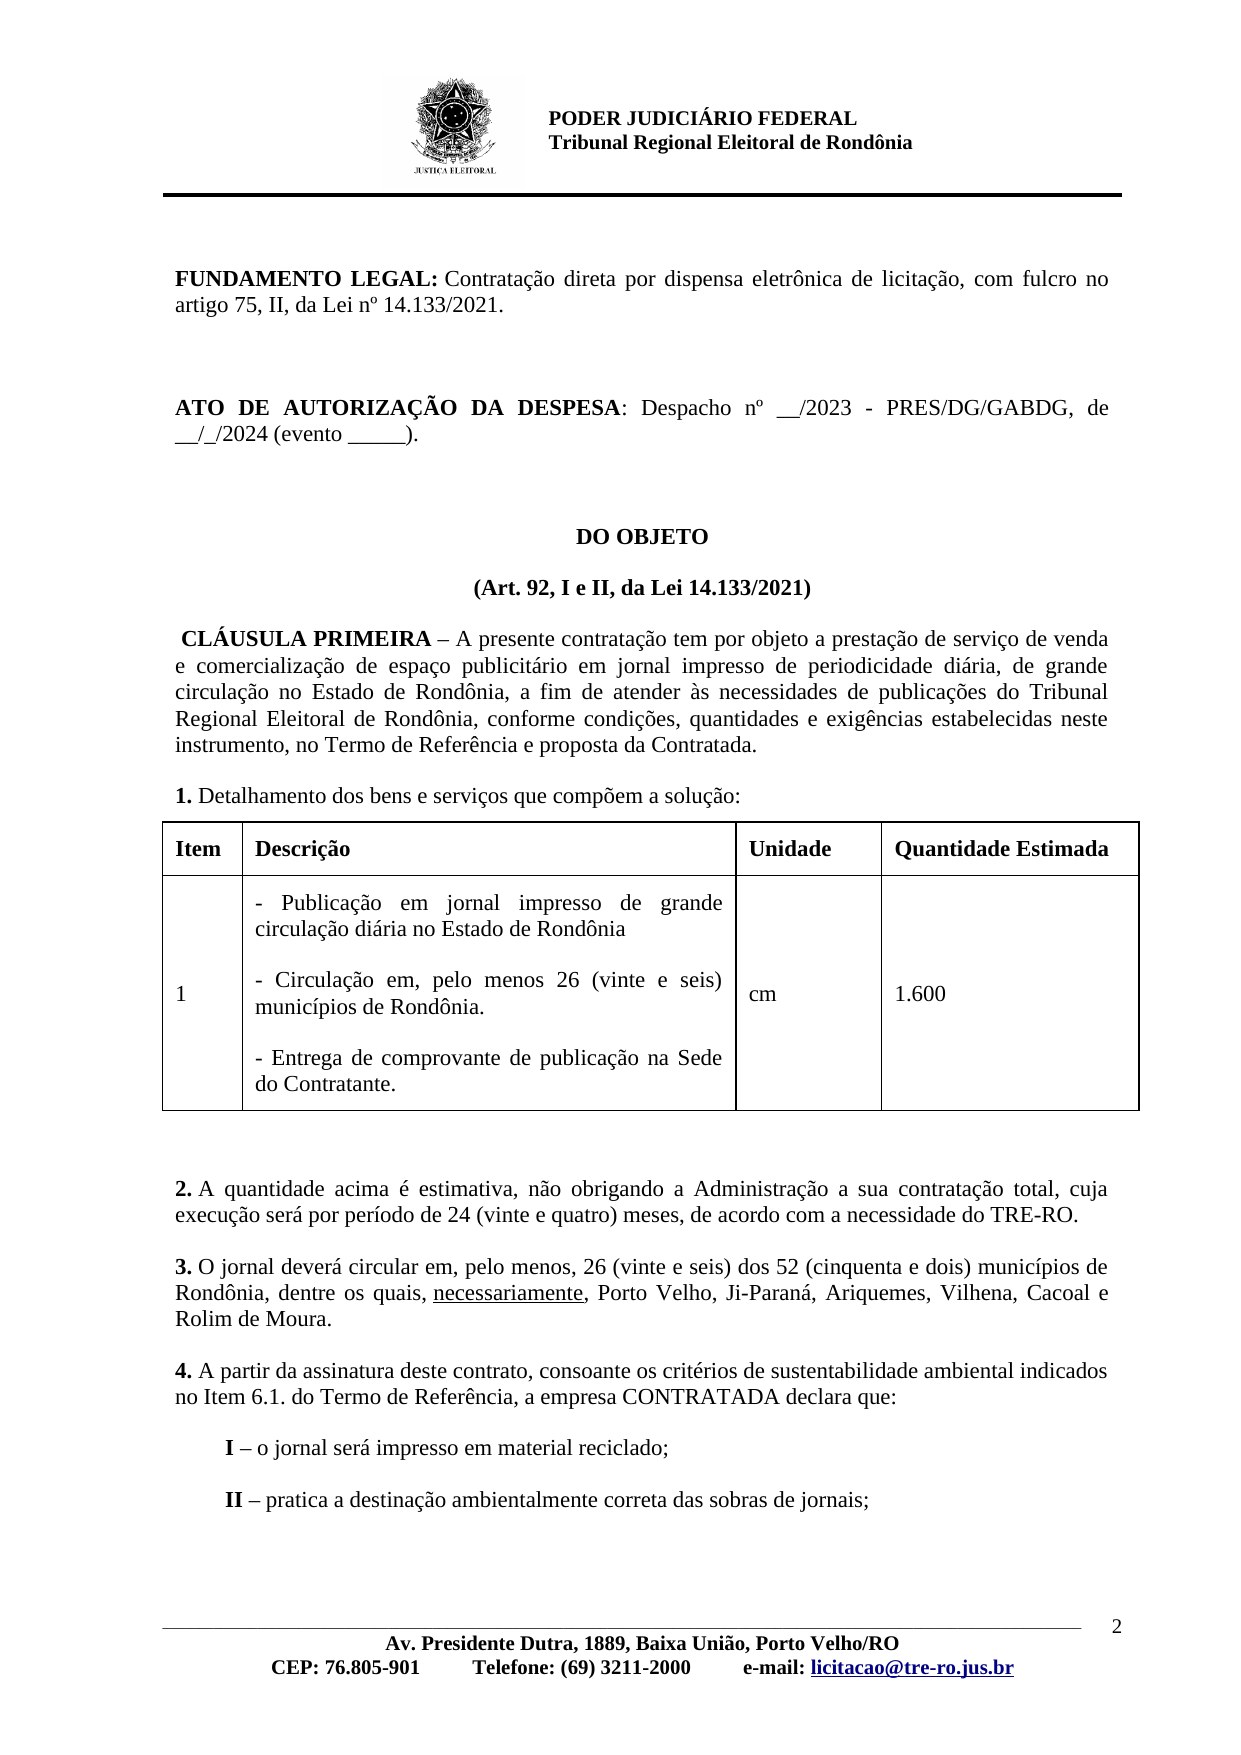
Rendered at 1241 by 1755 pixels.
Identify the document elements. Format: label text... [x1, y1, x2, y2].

text 4. A partir da assinatura deste contrato, consoante os critérios de sustentabilidade ambiental indicados no Item 6.1. do Termo de Referência, a empresa CONTRATADA declara que: [175, 1357, 1110, 1409]
text FUNDAMENTO LEGAL: Contratação direta por dispensa eletrônica de licitação, com fulcro no artigo 75, II, da Lei nº 14.133/2021. [175, 265, 1110, 317]
text 1. Detalhamento dos bens e serviços que compõem a solução: [175, 782, 1110, 809]
table_header Quantidade Estimada [882, 823, 1138, 874]
text 3. O jornal deverá circular em, pelo menos, 26 (vinte e seis) dos 52 (cinquenta e dois) municípios de Rondônia, dentre os quais, necessariamente, Porto Velho, Ji-Paraná, Ariquemes, Vilhena, Cacoal e Rolim de Moura. [175, 1253, 1110, 1332]
text CLÁUSULA PRIMEIRA – A presente contratação tem por objeto a prestação de serviço de venda e comercialização de espaço publicitário em jornal impresso de periodicidade diária, de grande circulação no Estado de Rondônia, a fim de atender às necessidades de publicações do Tribunal Regional Eleitoral de Rondônia, conforme condições, quantidades e exigências estabelecidas neste instrumento, no Termo de Referência e proposta da Contratada. [175, 626, 1110, 757]
table_header Descrição [243, 823, 735, 874]
text 2. A quantidade acima é estimativa, não obrigando a Administração a sua contratação total, cuja execução será por período de 24 (vinte e quatro) meses, de acordo com a necessidade do TRE-RO. [175, 1175, 1110, 1228]
text ATO DE AUTORIZAÇÃO DA DESPESA: Despacho nº __/2023 - PRES/DG/GABDG, de __/_/2024 (evento _____). [175, 394, 1110, 446]
table_cell - Publicação em jornal impresso de grande circulação diária no Estado de Rondônia - Circulação em, pelo menos 26 (vinte e seis) municípios de Rondônia. - Entrega de comprovante de publicação na Sede do Contratante. [243, 876, 735, 1109]
text I – o jornal será impresso em material reciclado; [225, 1434, 1122, 1461]
table_cell 1.600 [882, 876, 1138, 1109]
table_cell 1 [163, 876, 242, 1109]
text DO OBJETO [175, 523, 1110, 549]
table_header Unidade [737, 823, 881, 874]
text (Art. 92, I e II, da Lei 14.133/2021) [175, 574, 1110, 601]
table_header Item [163, 823, 242, 874]
table_cell cm [737, 876, 881, 1109]
text II – pratica a destinação ambientalmente correta das sobras de jornais; [225, 1486, 1122, 1512]
